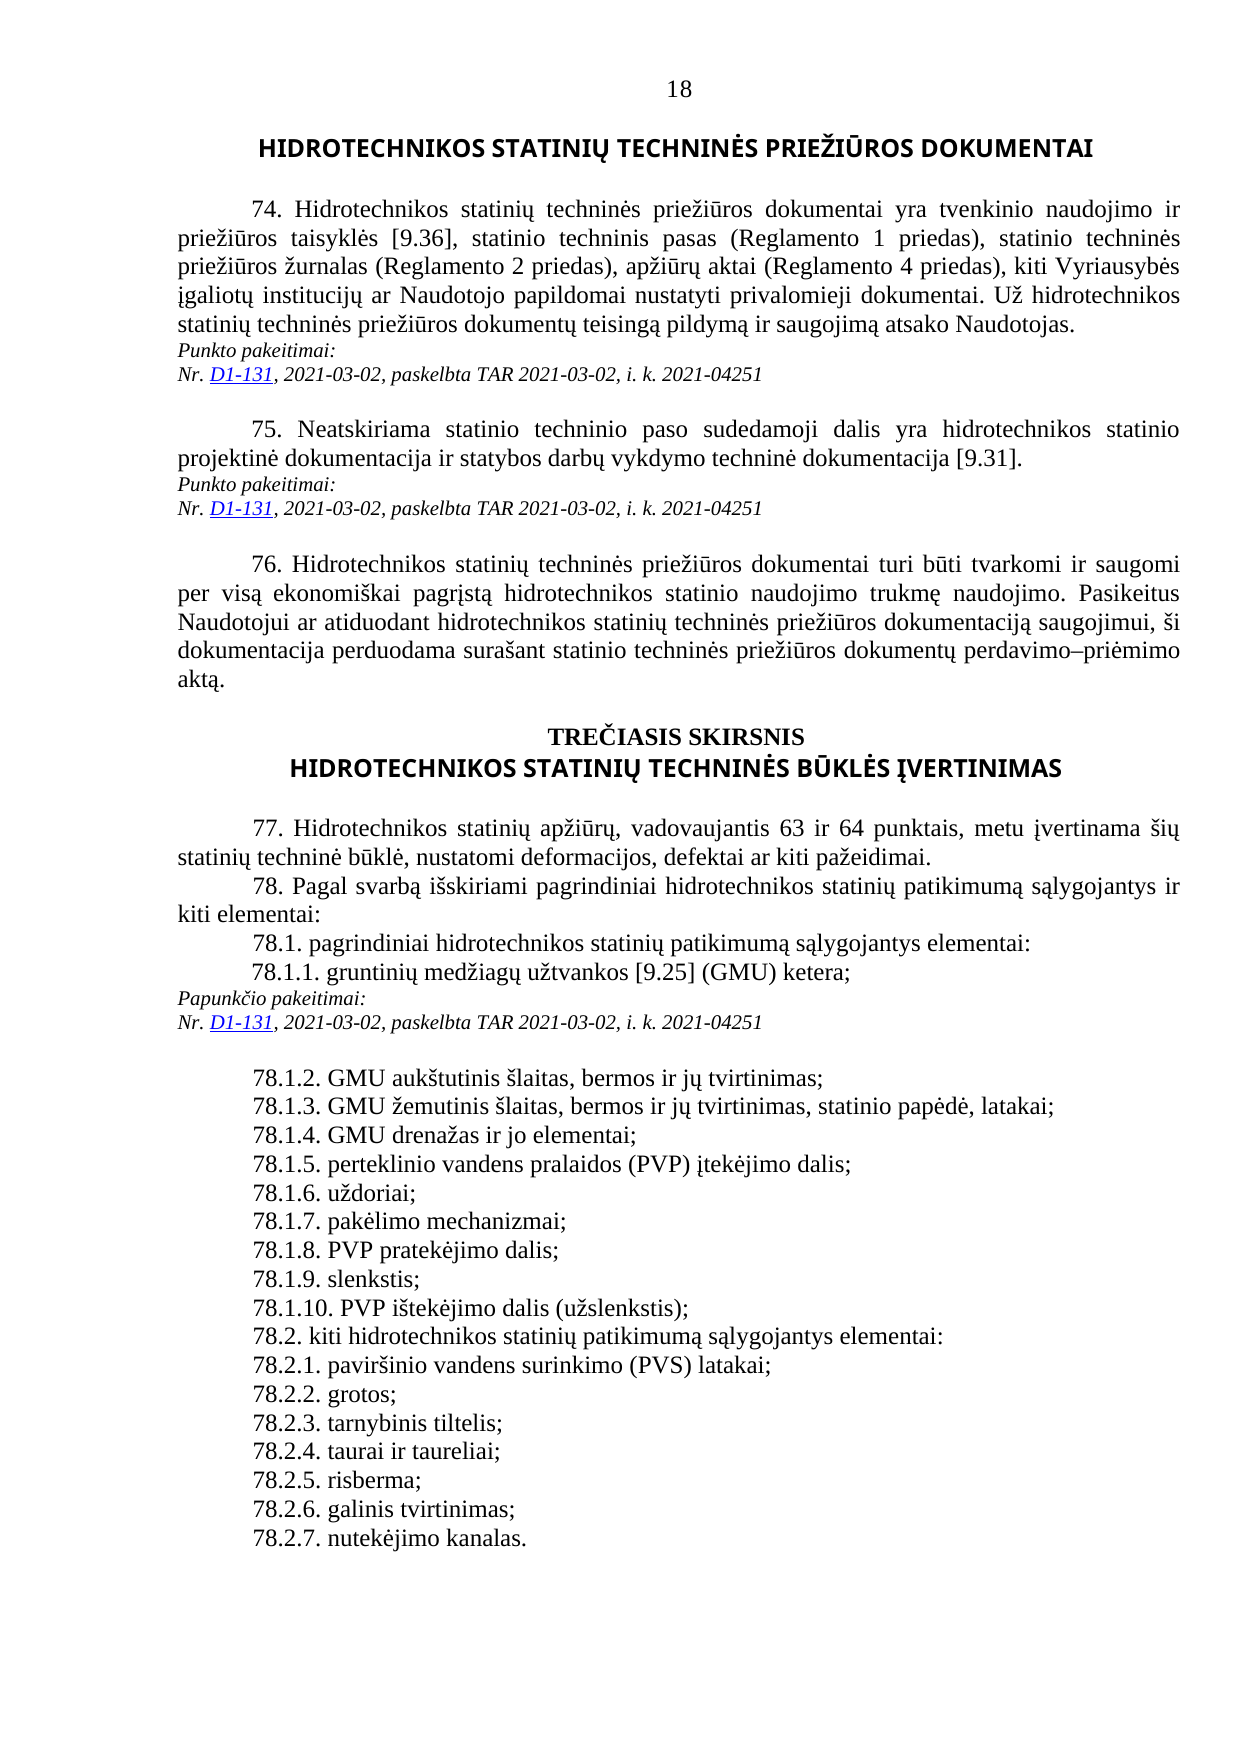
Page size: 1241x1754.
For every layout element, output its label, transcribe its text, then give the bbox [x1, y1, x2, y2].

text 78. Pagal svarbą išskiriami pagrindiniai hidrotechnikos statinių patikimumą sąlygojantys ir kiti elementai: [177, 871, 1181, 928]
text 78.1.2. GMU aukštutinis šlaitas, bermos ir jų tvirtinimas; [177, 1063, 1181, 1091]
text Hidrotechnikos statinių techninės priežiūros dokumentai [177, 131, 1181, 165]
text 78.1.6. uždoriai; [177, 1178, 1181, 1206]
text 78.1.5. perteklinio vandens pralaidos (PVP) įtekėjimo dalis; [177, 1149, 1181, 1178]
text 78.1.1. gruntinių medžiagų užtvankos [9.25] (GMU) ketera; [177, 957, 1181, 986]
text 78.1.8. PVP pratekėjimo dalis; [177, 1235, 1181, 1264]
text Nr. D1-131, 2021-03-02, paskelbta TAR 2021-03-02, i. k. 2021-04251 [177, 496, 1181, 520]
text Punkto pakeitimai: [177, 472, 1181, 496]
text trečiasis skirsnis [177, 722, 1181, 750]
text 77. Hidrotechnikos statinių apžiūrų, vadovaujantis 63 ir 64 punktais, metu įvertinama šių statinių techninė būklė, nustatomi deformacijos, defektai ar kiti pažeidimai. [177, 813, 1181, 871]
text 78.1.7. pakėlimo mechanizmai; [177, 1206, 1181, 1235]
text 75. Neatskiriama statinio techninio paso sudedamoji dalis yra hidrotechnikos statinio projektinė dokumentacija ir statybos darbų vykdymo techninė dokumentacija [9.31]. [177, 414, 1181, 472]
text 78.2.5. risberma; [177, 1465, 1181, 1494]
text 78.1. pagrindiniai hidrotechnikos statinių patikimumą sąlygojantys elementai: [177, 928, 1181, 957]
text 74. Hidrotechnikos statinių techninės priežiūros dokumentai yra tvenkinio naudojimo ir priežiūros taisyklės [9.36], statinio techninis pasas (Reglamento 1 priedas), statinio techninės priežiūros žurnalas (Reglamento 2 priedas), apžiūrų aktai (Reglamento 4 priedas), kiti Vyriausybės įgaliotų institucijų ar Naudotojo papildomai nustatyti privalomieji dokumentai. Už hidrotechnikos statinių techninės priežiūros dokumentų teisingą pildymą ir saugojimą atsako Naudotojas. [177, 194, 1181, 338]
text Punkto pakeitimai: [177, 338, 1181, 362]
text 78.2.4. taurai ir taureliai; [177, 1436, 1181, 1465]
text Nr. D1-131, 2021-03-02, paskelbta TAR 2021-03-02, i. k. 2021-04251 [177, 1010, 1181, 1034]
text Nr. D1-131, 2021-03-02, paskelbta TAR 2021-03-02, i. k. 2021-04251 [177, 362, 1181, 386]
text 78.1.9. slenkstis; [177, 1264, 1181, 1293]
text 78.2.2. grotos; [177, 1379, 1181, 1408]
text 78.1.4. GMU drenažas ir jo elementai; [177, 1120, 1181, 1149]
text 78.1.10. PVP ištekėjimo dalis (užslenkstis); [177, 1293, 1181, 1321]
text Papunkčio pakeitimai: [177, 986, 1181, 1010]
text 78.2.3. tarnybinis tiltelis; [177, 1408, 1181, 1436]
text 78.2. kiti hidrotechnikos statinių patikimumą sąlygojantys elementai: [177, 1321, 1181, 1350]
text 76. Hidrotechnikos statinių techninės priežiūros dokumentai turi būti tvarkomi ir saugomi per visą ekonomiškai pagrįstą hidrotechnikos statinio naudojimo trukmę naudojimo. Pasikeitus Naudotojui ar atiduodant hidrotechnikos statinių techninės priežiūros dokumentaciją saugojimui, ši dokumentacija perduodama surašant statinio techninės priežiūros dokumentų perdavimo–priėmimo aktą. [177, 549, 1181, 693]
text 78.2.1. paviršinio vandens surinkimo (PVS) latakai; [177, 1350, 1181, 1379]
text 78.2.6. galinis tvirtinimas; [177, 1494, 1181, 1523]
text 78.2.7. nutekėjimo kanalas. [177, 1523, 1181, 1551]
text Hidrotechnikos statinių techninės būklės įvertinimas [177, 750, 1181, 784]
text 78.1.3. GMU žemutinis šlaitas, bermos ir jų tvirtinimas, statinio papėdė, latakai; [177, 1091, 1181, 1120]
